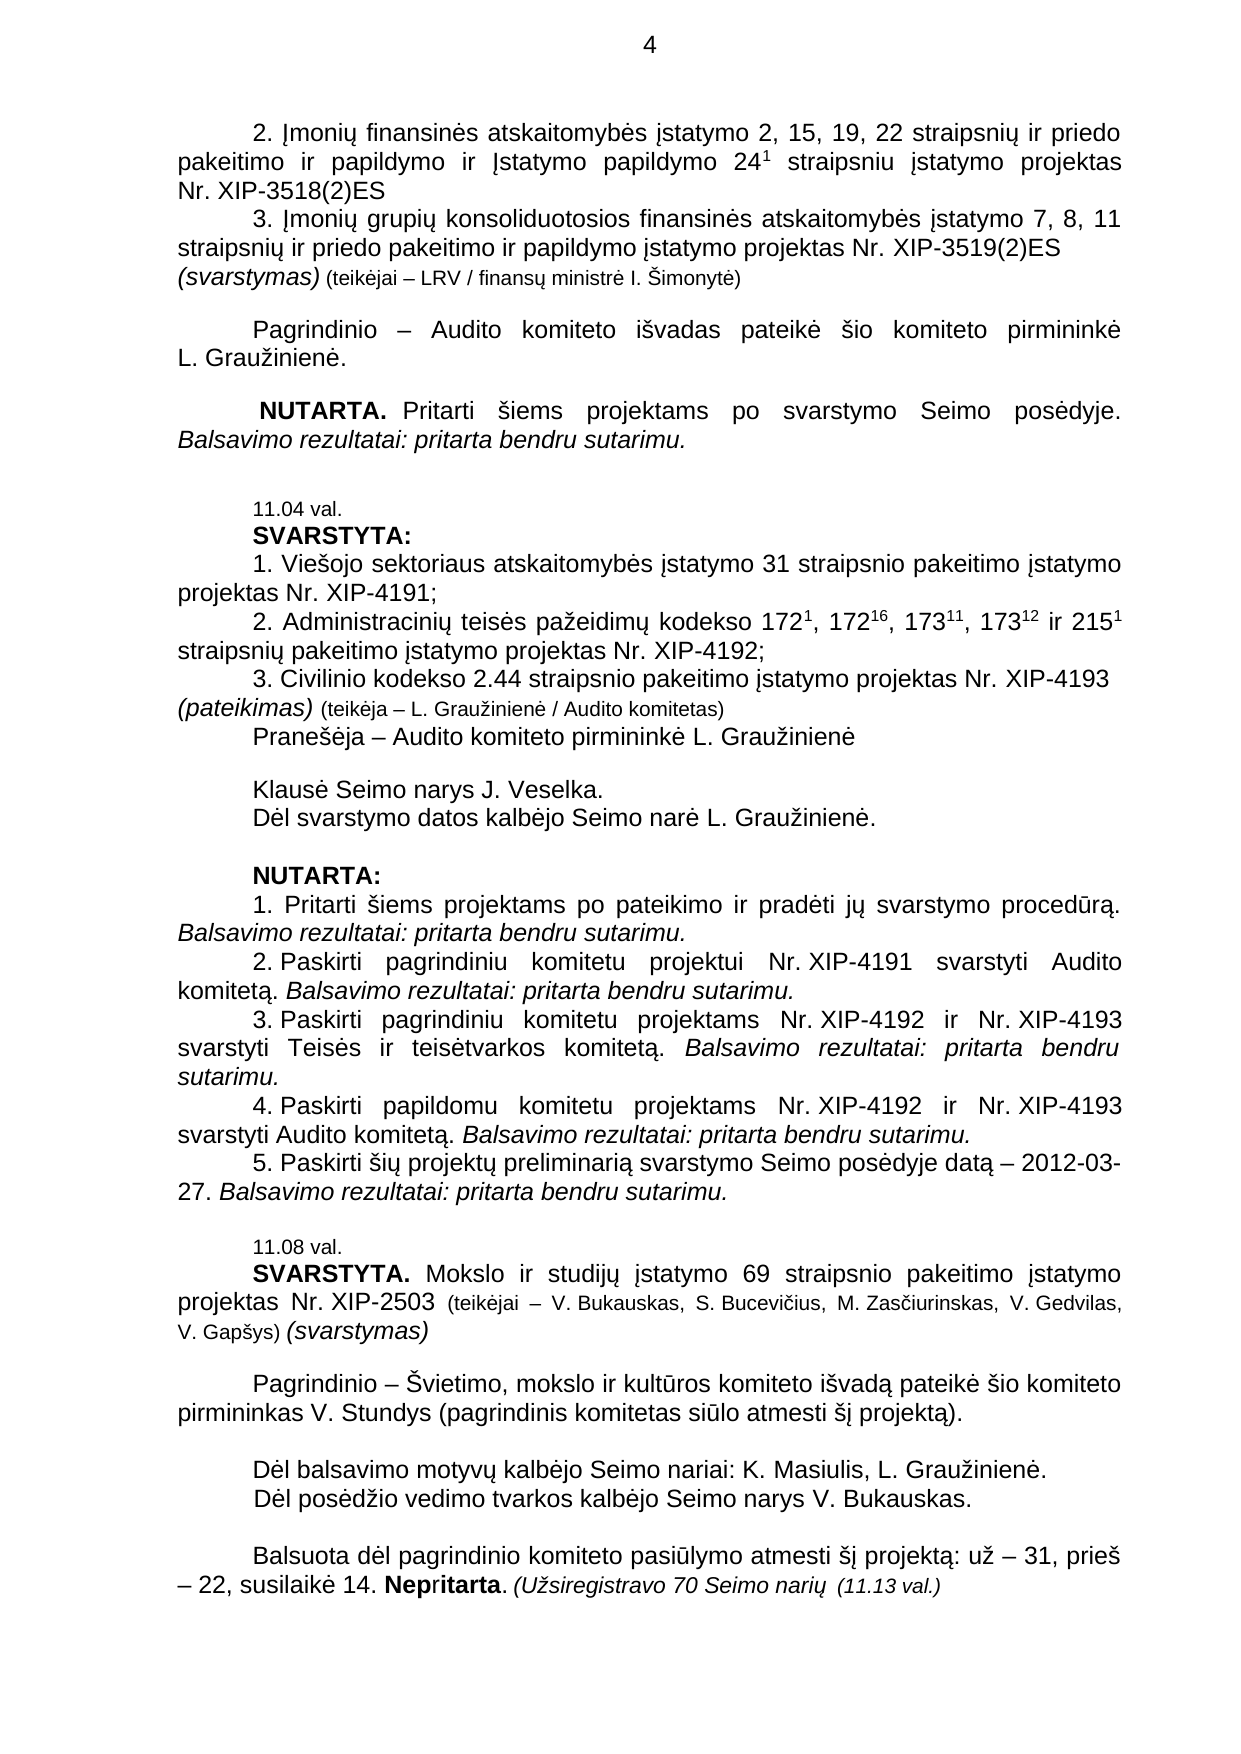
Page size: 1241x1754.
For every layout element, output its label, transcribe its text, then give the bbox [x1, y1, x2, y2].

text Pagrindinio – Švietimo, mokslo ir kultūros komiteto išvadą pateikė šio komiteto pirmininkas V. Stundys (pagrindinis komitetas siūlo atmesti šį projektą). [177, 1369, 1122, 1426]
text 3. Įmonių grupių konsoliduotosios finansinės atskaitomybės įstatymo 7, 8, 11 straipsnių ir priedo pakeitimo ir papildymo įstatymo projektas Nr. XIP-3519(2)ES [177, 204, 1122, 262]
text 5. Paskirti šių projektų preliminarią svarstymo Seimo posėdyje datą – 2012-03-27. Balsavimo rezultatai: pritarta bendru sutarimu. [177, 1148, 1122, 1206]
text Pagrindinio – Audito komiteto išvadas pateikė šio komiteto pirmininkė L. Graužinienė. [177, 314, 1122, 372]
text Pranešėja – Audito komiteto pirmininkė L. Graužinienė [177, 722, 1122, 751]
text NUTARTA. Pritarti šiems projektams po svarstymo Seimo posėdyje. Balsavimo rezultatai: pritarta bendru sutarimu. [177, 396, 1122, 453]
text SVARSTYTA: [177, 521, 1122, 549]
text 2. Įmonių finansinės atskaitomybės įstatymo 2, 15, 19, 22 straipsnių ir priedo pakeitimo ir papildymo ir Įstatymo papildymo 241 straipsniu įstatymo projektas Nr. XIP-3518(2)ES [177, 118, 1122, 204]
text 3. Paskirti pagrindiniu komitetu projektams Nr. XIP-4192 ir Nr. XIP-4193 svarstyti Teisės ir teisėtvarkos komitetą. Balsavimo rezultatai: pritarta bendru sutarimu. [177, 1004, 1122, 1091]
text Dėl posėdžio vedimo tvarkos kalbėjo Seimo narys V. Bukauskas. [177, 1484, 1122, 1512]
text NUTARTA: [177, 861, 1122, 889]
text 11.04 val. [177, 497, 1122, 521]
text 4. Paskirti papildomu komitetu projektams Nr. XIP-4192 ir Nr. XIP-4193 svarstyti Audito komitetą. Balsavimo rezultatai: pritarta bendru sutarimu. [177, 1091, 1122, 1148]
text 11.08 val. [177, 1234, 1122, 1258]
text 2. Paskirti pagrindiniu komitetu projektui Nr. XIP-4191 svarstyti Audito komitetą. Balsavimo rezultatai: pritarta bendru sutarimu. [177, 947, 1122, 1004]
text Klausė Seimo narys J. Veselka. [177, 774, 1122, 803]
text 1. Pritarti šiems projektams po pateikimo ir pradėti jų svarstymo procedūrą. Balsavimo rezultatai: pritarta bendru sutarimu. [177, 889, 1122, 947]
text 1. Viešojo sektoriaus atskaitomybės įstatymo 31 straipsnio pakeitimo įstatymo projektas Nr. XIP-4191; [177, 549, 1122, 607]
text Dėl balsavimo motyvų kalbėjo Seimo nariai: K. Masiulis, L. Graužinienė. [177, 1455, 1122, 1484]
text 2. Administracinių teisės pažeidimų kodekso 1721, 17216, 17311, 17312 ir 2151 straipsnių pakeitimo įstatymo projektas Nr. XIP-4192; [177, 607, 1122, 664]
text (svarstymas) (teikėjai – LRV / finansų ministrė I. Šimonytė) [177, 262, 1122, 291]
text Dėl svarstymo datos kalbėjo Seimo narė L. Graužinienė. [177, 803, 1122, 832]
text Balsuota dėl pagrindinio komiteto pasiūlymo atmesti šį projektą: už – 31, prieš – 22, susilaikė 14. Nepritarta. (Užsiregistravo 70 Seimo narių (11.13 val.) [177, 1541, 1122, 1599]
text (pateikimas) (teikėja – L. Graužinienė / Audito komitetas) [177, 693, 1122, 722]
text SVARSTYTA. Mokslo ir studijų įstatymo 69 straipsnio pakeitimo įstatymo projektas Nr. XIP-2503 (teikėjai – V. Bukauskas, S. Bucevičius, M. Zasčiurinskas, V. Gedvilas, V. Gapšys) (svarstymas) [177, 1258, 1122, 1345]
text 3. Civilinio kodekso 2.44 straipsnio pakeitimo įstatymo projektas Nr. XIP-4193 [177, 664, 1122, 693]
